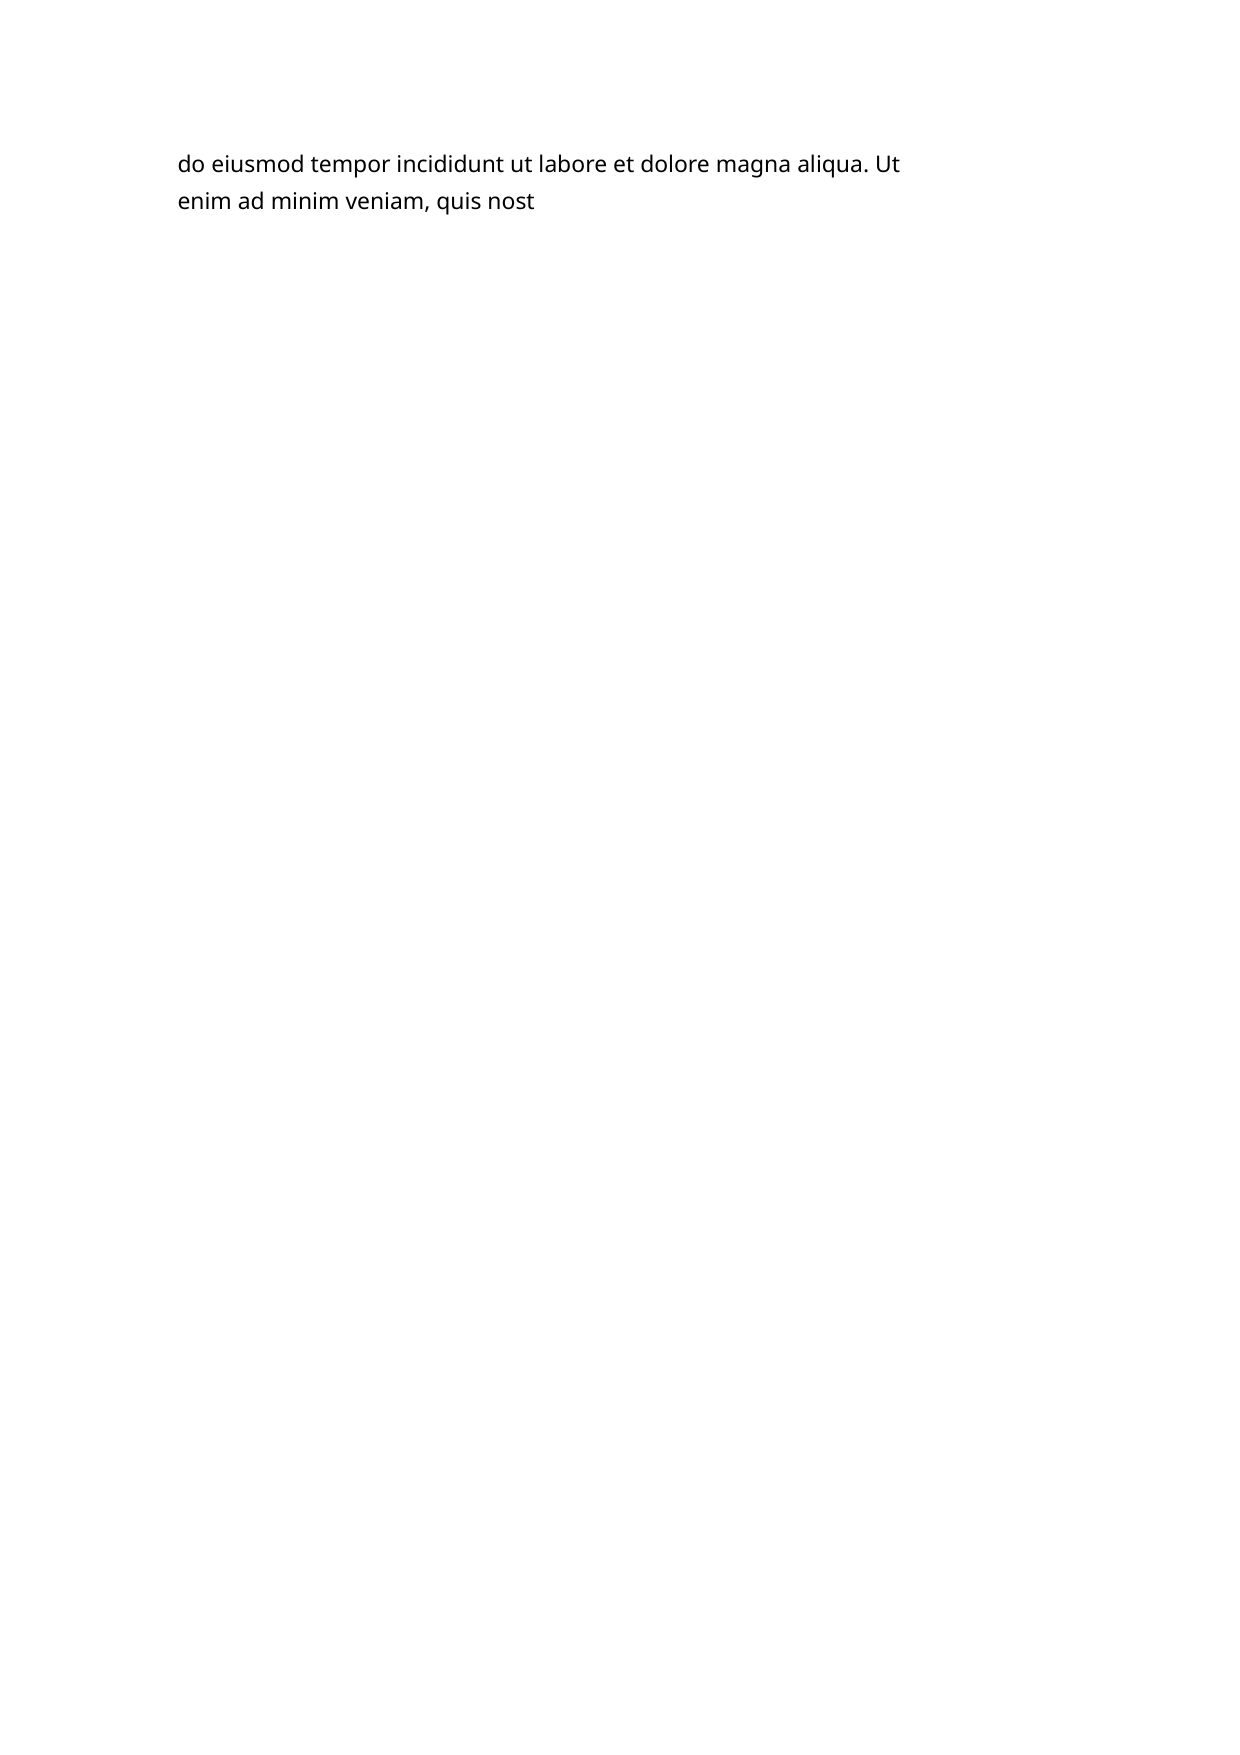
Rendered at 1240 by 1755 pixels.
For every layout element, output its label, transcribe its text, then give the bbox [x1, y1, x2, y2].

text do eiusmod tempor incididunt ut labore et dolore magna aliqua. Ut enim ad minim veniam, quis nost [177, 148, 944, 216]
